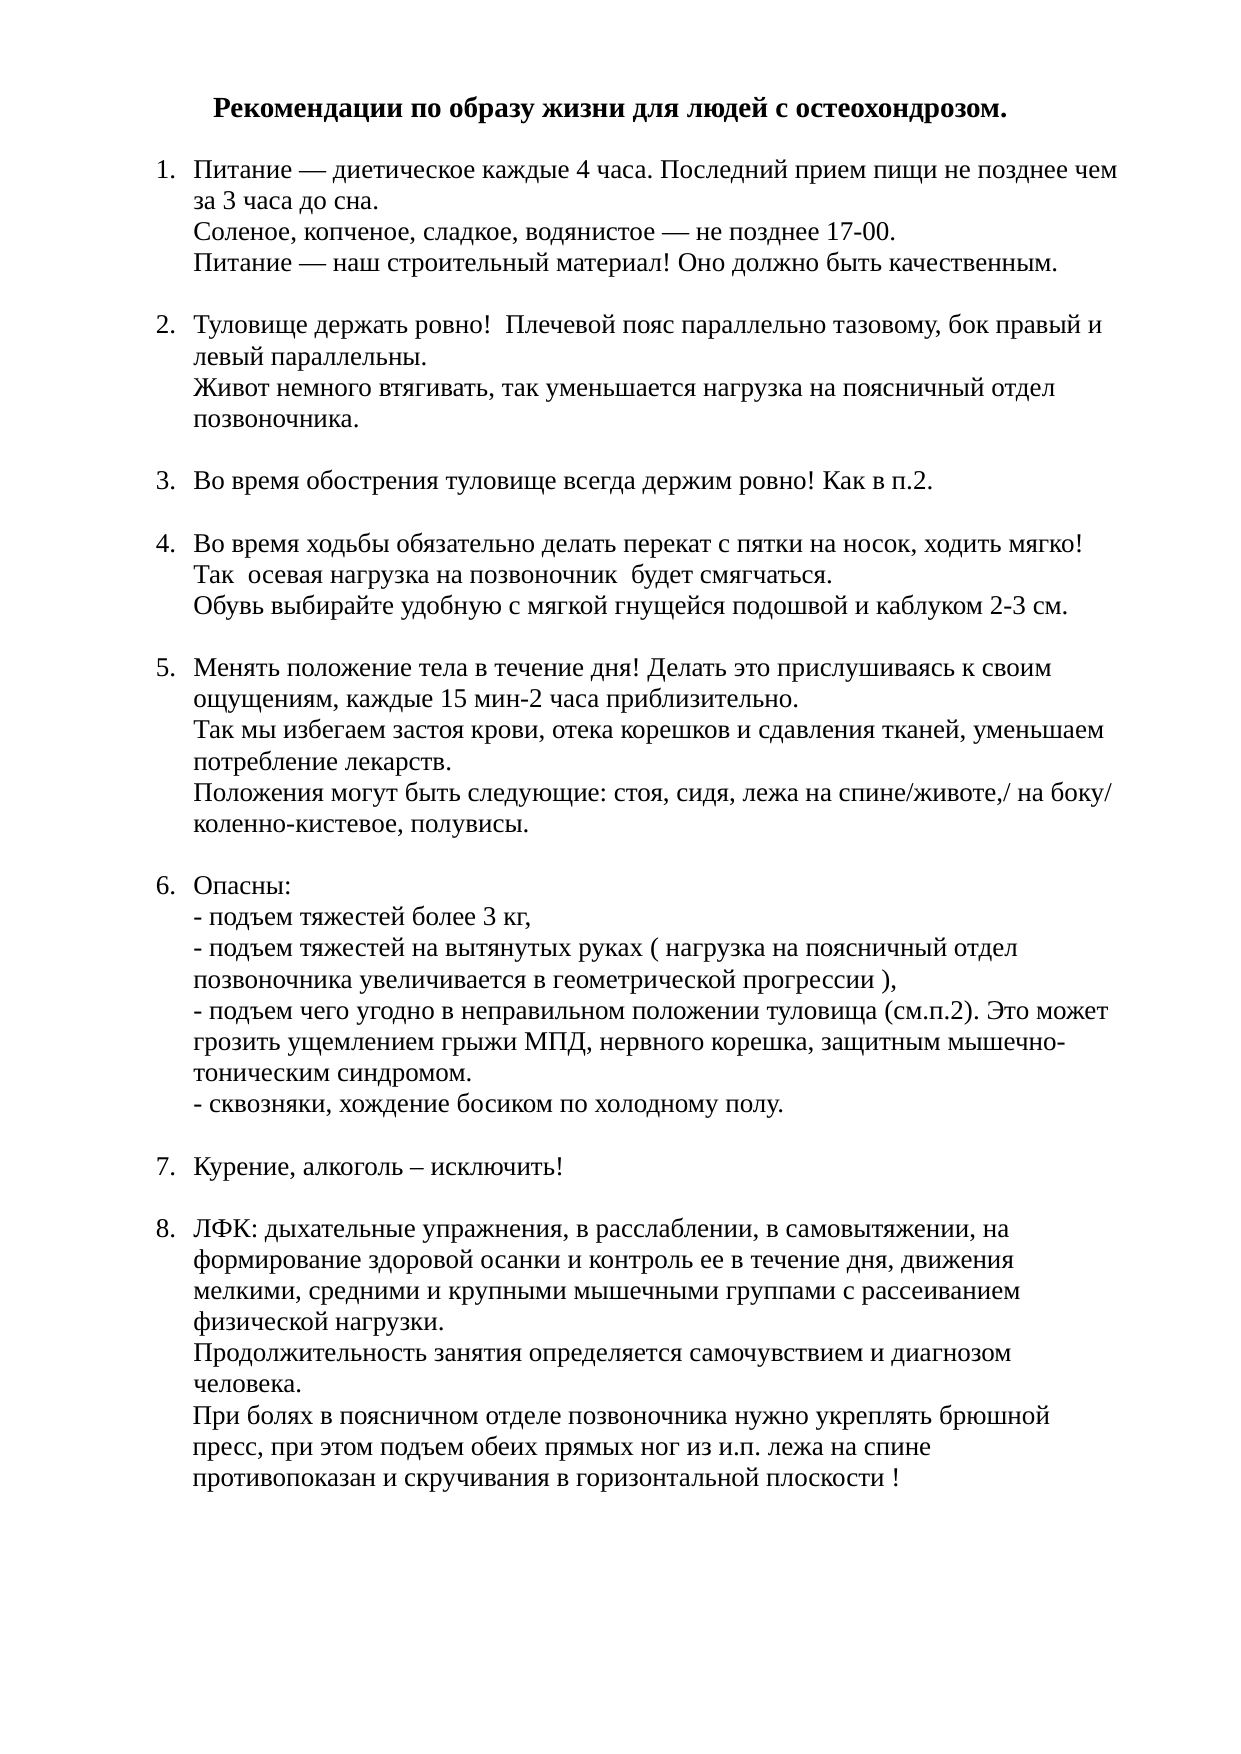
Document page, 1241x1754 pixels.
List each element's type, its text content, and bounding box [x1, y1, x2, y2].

list - подъем тяжестей на вытянутых руках ( нагрузка на поясничный отдел позвоночника увеличивается в геометрической прогрессии ), [156, 932, 1122, 994]
list Обувь выбирайте удобную с мягкой гнущейся подошвой и каблуком 2-3 см. [156, 589, 1122, 620]
list Курение, алкоголь – исключить! [156, 1149, 1122, 1181]
list Так мы избегаем застоя крови, отека корешков и сдавления тканей, уменьшаем потребление лекарств. [156, 713, 1122, 776]
list - сквозняки, хождение босиком по холодному полу. [156, 1087, 1122, 1118]
text противопоказан и скручивания в горизонтальной плоскости ! [118, 1461, 1122, 1492]
list Питание — наш строительный материал! Оно должно быть качественным. [156, 246, 1122, 277]
list Опасны: [156, 869, 1122, 900]
list Туловище держать ровно! Плечевой пояс параллельно тазовому, бок правый и левый параллельны. [156, 309, 1122, 371]
list Менять положение тела в течение дня! Делать это прислушиваясь к своим ощущениям, каждые 15 мин-2 часа приблизительно. [156, 651, 1122, 713]
list Во время обострения туловище всегда держим ровно! Как в п.2. [156, 464, 1122, 496]
text Рекомендации по образу жизни для людей с остеохондрозом. [118, 91, 1122, 124]
list Соленое, копченое, сладкое, водянистое — не позднее 17-00. [156, 215, 1122, 246]
list Продолжительность занятия определяется самочувствием и диагнозом человека. [156, 1336, 1122, 1399]
text пресс, при этом подъем обеих прямых ног из и.п. лежа на спине [118, 1430, 1122, 1461]
list Положения могут быть следующие: стоя, сидя, лежа на спине/животе,/ на боку/ коленно-кистевое, полувисы. [156, 776, 1122, 838]
list Во время ходьбы обязательно делать перекат с пятки на носок, ходить мягко! Так осевая нагрузка на позвоночник будет смягчаться. [156, 527, 1122, 589]
list ЛФК: дыхательные упражнения, в расслаблении, в самовытяжении, на формирование здоровой осанки и контроль ее в течение дня, движения мелкими, средними и крупными мышечными группами с рассеиванием физической нагрузки. [156, 1212, 1122, 1336]
list Живот немного втягивать, так уменьшается нагрузка на поясничный отдел позвоночника. [156, 371, 1122, 433]
list - подъем чего угодно в неправильном положении туловища (см.п.2). Это может грозить ущемлением грыжи МПД, нервного корешка, защитным мышечно-тоническим синдромом. [156, 994, 1122, 1087]
text При болях в поясничном отделе позвоночника нужно укреплять брюшной [118, 1399, 1122, 1430]
list - подъем тяжестей более 3 кг, [156, 900, 1122, 932]
list Питание — диетическое каждые 4 часа. Последний прием пищи не позднее чем за 3 часа до сна. [156, 153, 1122, 215]
